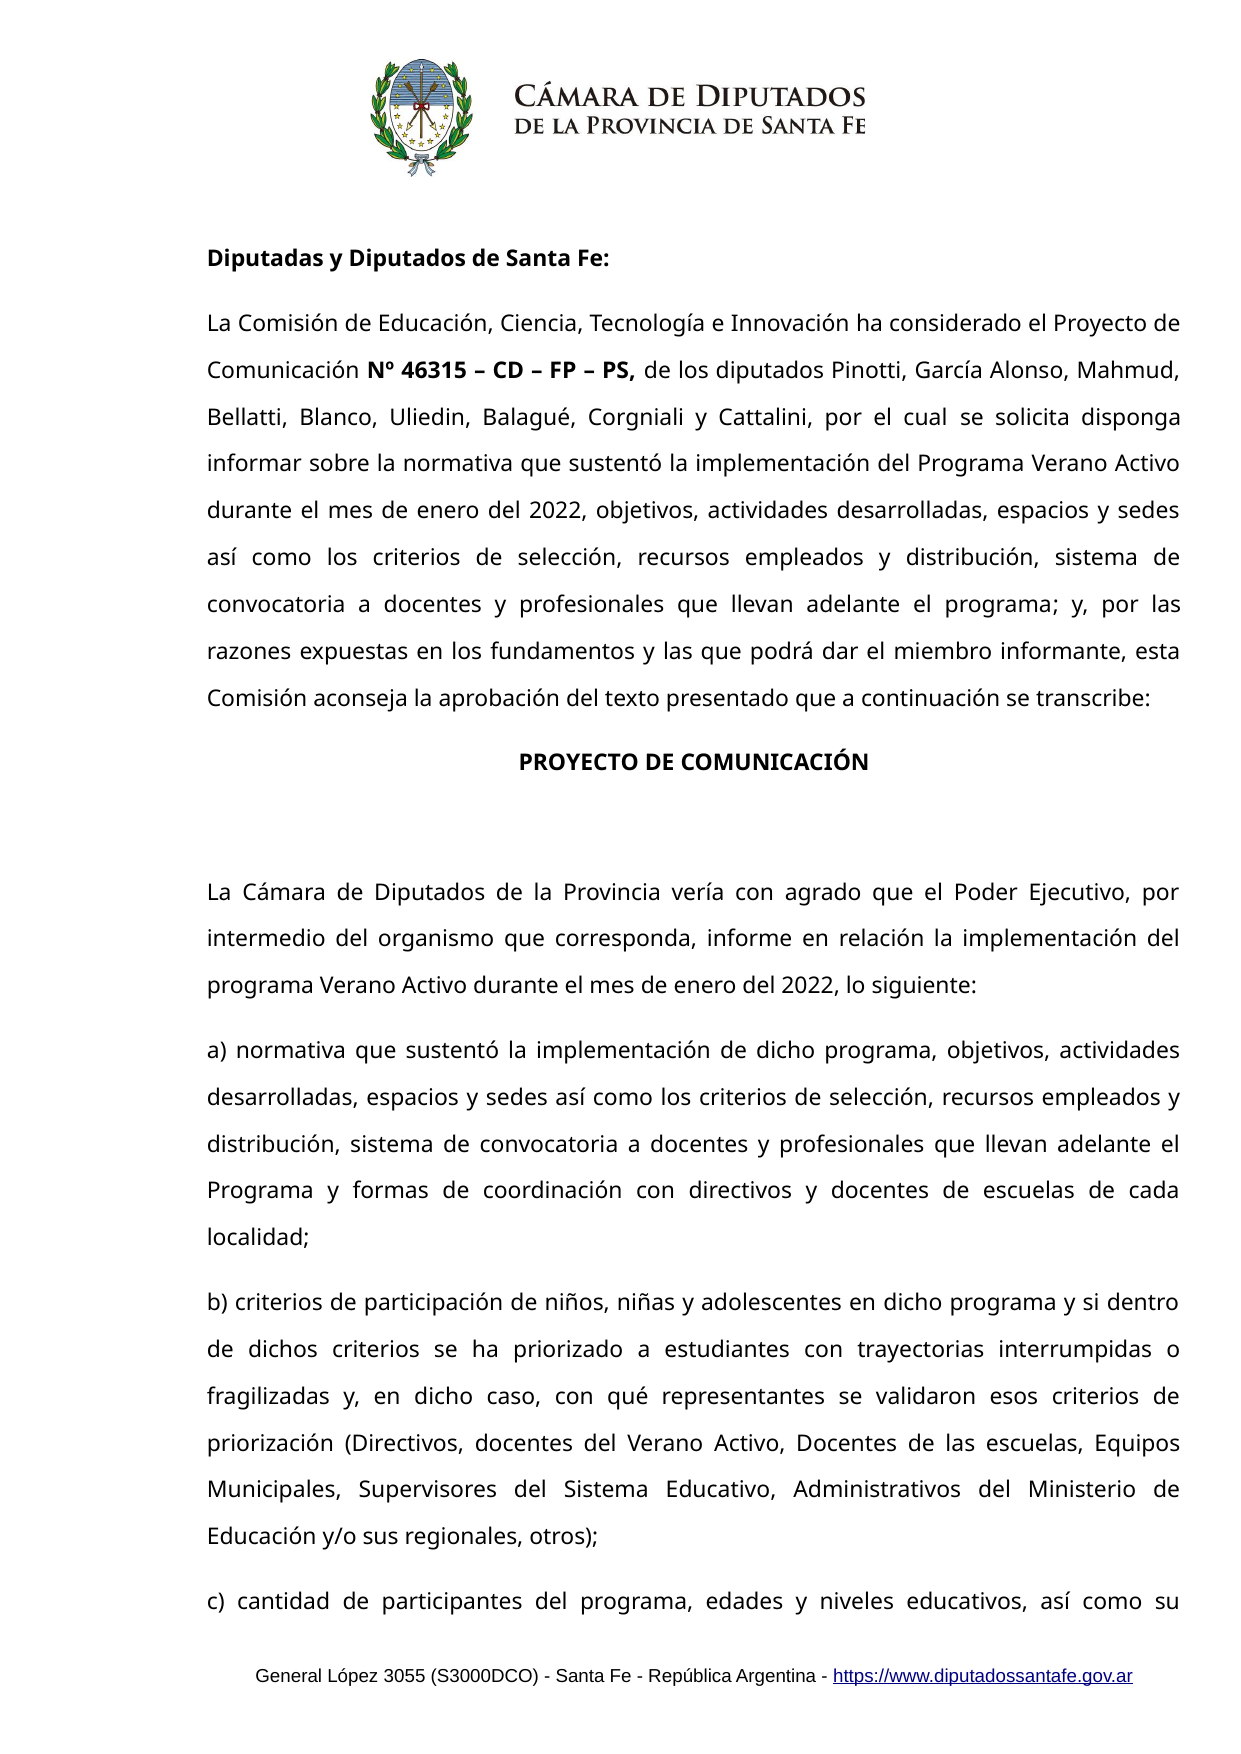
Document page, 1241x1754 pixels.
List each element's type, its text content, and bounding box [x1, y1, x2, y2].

picture [370, 59, 866, 181]
text a) normativa que sustentó la implementación de dicho programa, objetivos, actividades desarrolladas, espacios y sedes así como los criterios de selección, recursos empleados y distribución, sistema de convocatoria a docentes y profesionales que llevan adelante el Programa y formas de coordinación con directivos y docentes de escuelas de cada localidad; [207, 1034, 1181, 1253]
text PROYECTO DE COMUNICACIÓN [207, 746, 1181, 778]
text La Cámara de Diputados de la Provincia vería con agrado que el Poder Ejecutivo, por intermedio del organismo que corresponda, informe en relación la implementación del programa Verano Activo durante el mes de enero del 2022, lo siguiente: [207, 876, 1181, 1001]
text b) criterios de participación de niños, niñas y adolescentes en dicho programa y si dentro de dichos criterios se ha priorizado a estudiantes con trayectorias interrumpidas o fragilizadas y, en dicho caso, con qué representantes se validaron esos criterios de priorización (Directivos, docentes del Verano Activo, Docentes de las escuelas, Equipos Municipales, Supervisores del Sistema Educativo, Administrativos del Ministerio de Educación y/o sus regionales, otros); [207, 1286, 1181, 1552]
text c) cantidad de participantes del programa, edades y niveles educativos, así como su [207, 1585, 1181, 1616]
text Diputadas y Diputados de Santa Fe: [207, 242, 1181, 273]
text La Comisión de Educación, Ciencia, Tecnología e Innovación ha considerado el Proyecto de Comunicación Nº 46315 – CD – FP – PS, de los diputados Pinotti, García Alonso, Mahmud, Bellatti, Blanco, Uliedin, Balagué, Corgniali y Cattalini, por el cual se solicita disponga informar sobre la normativa que sustentó la implementación del Programa Verano Activo durante el mes de enero del 2022, objetivos, actividades desarrolladas, espacios y sedes así como los criterios de selección, recursos empleados y distribución, sistema de convocatoria a docentes y profesionales que llevan adelante el programa; y, por las razones expuestas en los fundamentos y las que podrá dar el miembro informante, esta Comisión aconseja la aprobación del texto presentado que a continuación se transcribe: [207, 307, 1181, 713]
